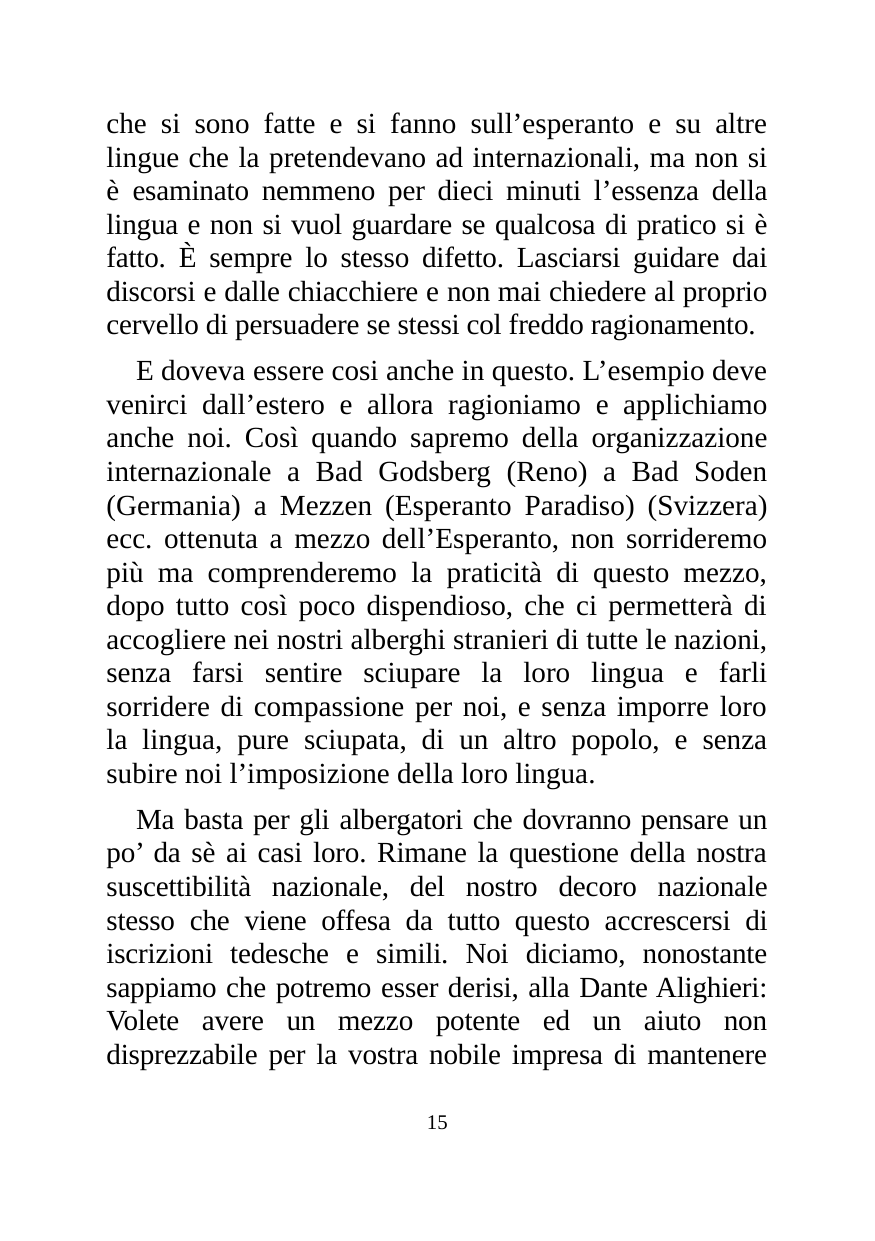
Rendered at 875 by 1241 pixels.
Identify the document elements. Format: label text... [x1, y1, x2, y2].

text E doveva essere cosi anche in questo. L’esempio deve venirci dall’estero e allora ragioniamo e applichiamo anche noi. Così quando sapremo della organizzazione internazionale a Bad Godsberg (Reno) a Bad Soden (Germania) a Mezzen (Esperanto Paradiso) (Svizzera) ecc. ottenuta a mezzo dell’Esperanto, non sorrideremo più ma comprenderemo la praticità di questo mezzo, dopo tutto così poco dispendioso, che ci permetterà di accogliere nei nostri alberghi stranieri di tutte le nazioni, senza farsi sentire sciupare la loro lingua e farli sorridere di compassione per noi, e senza imporre loro la lingua, pure sciupata, di un altro popolo, e senza subire noi l’imposizione della loro lingua. [106, 353, 768, 789]
text Ma basta per gli albergatori che dovranno pensare un po’ da sè ai casi loro. Rimane la questione della nostra suscettibilità nazionale, del nostro decoro nazionale stesso che viene offesa da tutto questo accrescersi di iscrizioni tedesche e simili. Noi diciamo, nonostante sappiamo che potremo esser derisi, alla Dante Alighieri: Volete avere un mezzo potente ed un aiuto non disprezzabile per la vostra nobile impresa di mantenere [106, 802, 768, 1070]
text che si sono fatte e si fanno sull’esperanto e su altre lingue che la pretendevano ad internazionali, ma non si è esaminato nemmeno per dieci minuti l’essenza della lingua e non si vuol guardare se qualcosa di pratico si è fatto. È sempre lo stesso difetto. Lasciarsi guidare dai discorsi e dalle chiacchiere e non mai chiedere al proprio cervello di persuadere se stessi col freddo ragionamento. [106, 106, 768, 341]
